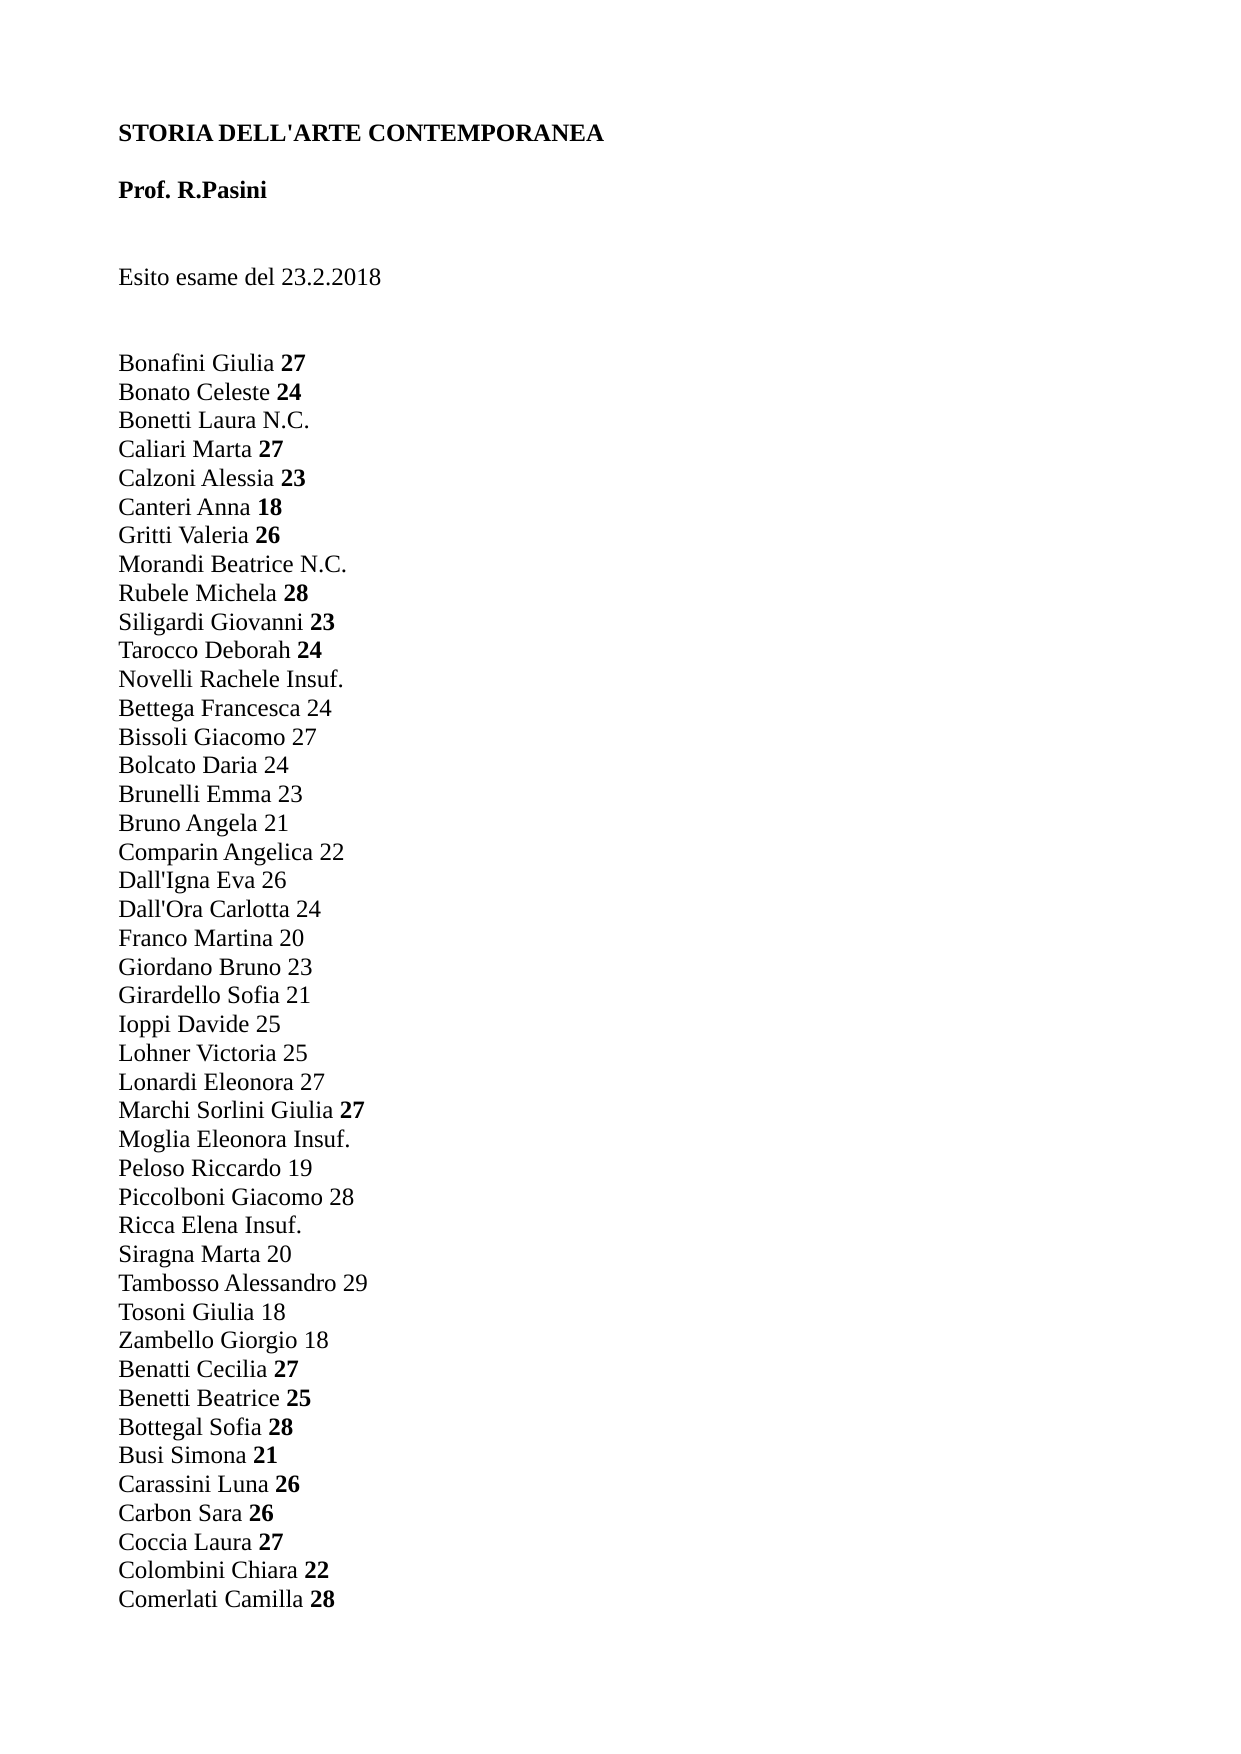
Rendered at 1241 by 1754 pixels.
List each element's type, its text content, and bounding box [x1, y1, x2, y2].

text Bottegal Sofia 28 [118, 1412, 1122, 1441]
text Busi Simona 21 [118, 1441, 1122, 1469]
text Ioppi Davide 25 [118, 1009, 1122, 1038]
text Gritti Valeria 26 [118, 521, 1122, 549]
text Lonardi Eleonora 27 [118, 1067, 1122, 1096]
text Colombini Chiara 22 [118, 1556, 1122, 1584]
text Calzoni Alessia 23 [118, 463, 1122, 492]
text Benatti Cecilia 27 [118, 1354, 1122, 1383]
text Esito esame del 23.2.2018 [118, 262, 1122, 291]
text Bissoli Giacomo 27 [118, 722, 1122, 751]
text Girardello Sofia 21 [118, 981, 1122, 1009]
text Benetti Beatrice 25 [118, 1383, 1122, 1412]
text Tarocco Deborah 24 [118, 636, 1122, 664]
text Bonato Celeste 24 [118, 377, 1122, 406]
text Caliari Marta 27 [118, 434, 1122, 463]
text Tosoni Giulia 18 [118, 1297, 1122, 1326]
text Carassini Luna 26 [118, 1469, 1122, 1498]
text Ricca Elena Insuf. [118, 1211, 1122, 1239]
text Siragna Marta 20 [118, 1239, 1122, 1268]
text STORIA DELL'ARTE CONTEMPORANEA [118, 118, 1122, 147]
text Dall'Igna Eva 26 [118, 866, 1122, 894]
text Dall'Ora Carlotta 24 [118, 894, 1122, 923]
text Lohner Victoria 25 [118, 1038, 1122, 1067]
text Moglia Eleonora Insuf. [118, 1124, 1122, 1153]
text Bruno Angela 21 [118, 808, 1122, 837]
text Siligardi Giovanni 23 [118, 607, 1122, 636]
text Canteri Anna 18 [118, 492, 1122, 521]
text Bettega Francesca 24 [118, 693, 1122, 722]
text Franco Martina 20 [118, 923, 1122, 952]
text Tambosso Alessandro 29 [118, 1268, 1122, 1297]
text Marchi Sorlini Giulia 27 [118, 1096, 1122, 1124]
text Rubele Michela 28 [118, 578, 1122, 607]
text Comparin Angelica 22 [118, 837, 1122, 866]
text Coccia Laura 27 [118, 1527, 1122, 1556]
text Prof. R.Pasini [118, 176, 1122, 204]
text Giordano Bruno 23 [118, 952, 1122, 981]
text Morandi Beatrice N.C. [118, 549, 1122, 578]
text Bolcato Daria 24 [118, 751, 1122, 779]
text Piccolboni Giacomo 28 [118, 1182, 1122, 1211]
text Zambello Giorgio 18 [118, 1326, 1122, 1354]
text Novelli Rachele Insuf. [118, 664, 1122, 693]
text Brunelli Emma 23 [118, 779, 1122, 808]
text Peloso Riccardo 19 [118, 1153, 1122, 1182]
text Comerlati Camilla 28 [118, 1584, 1122, 1613]
text Bonafini Giulia 27 [118, 348, 1122, 377]
text Carbon Sara 26 [118, 1498, 1122, 1527]
text Bonetti Laura N.C. [118, 406, 1122, 434]
